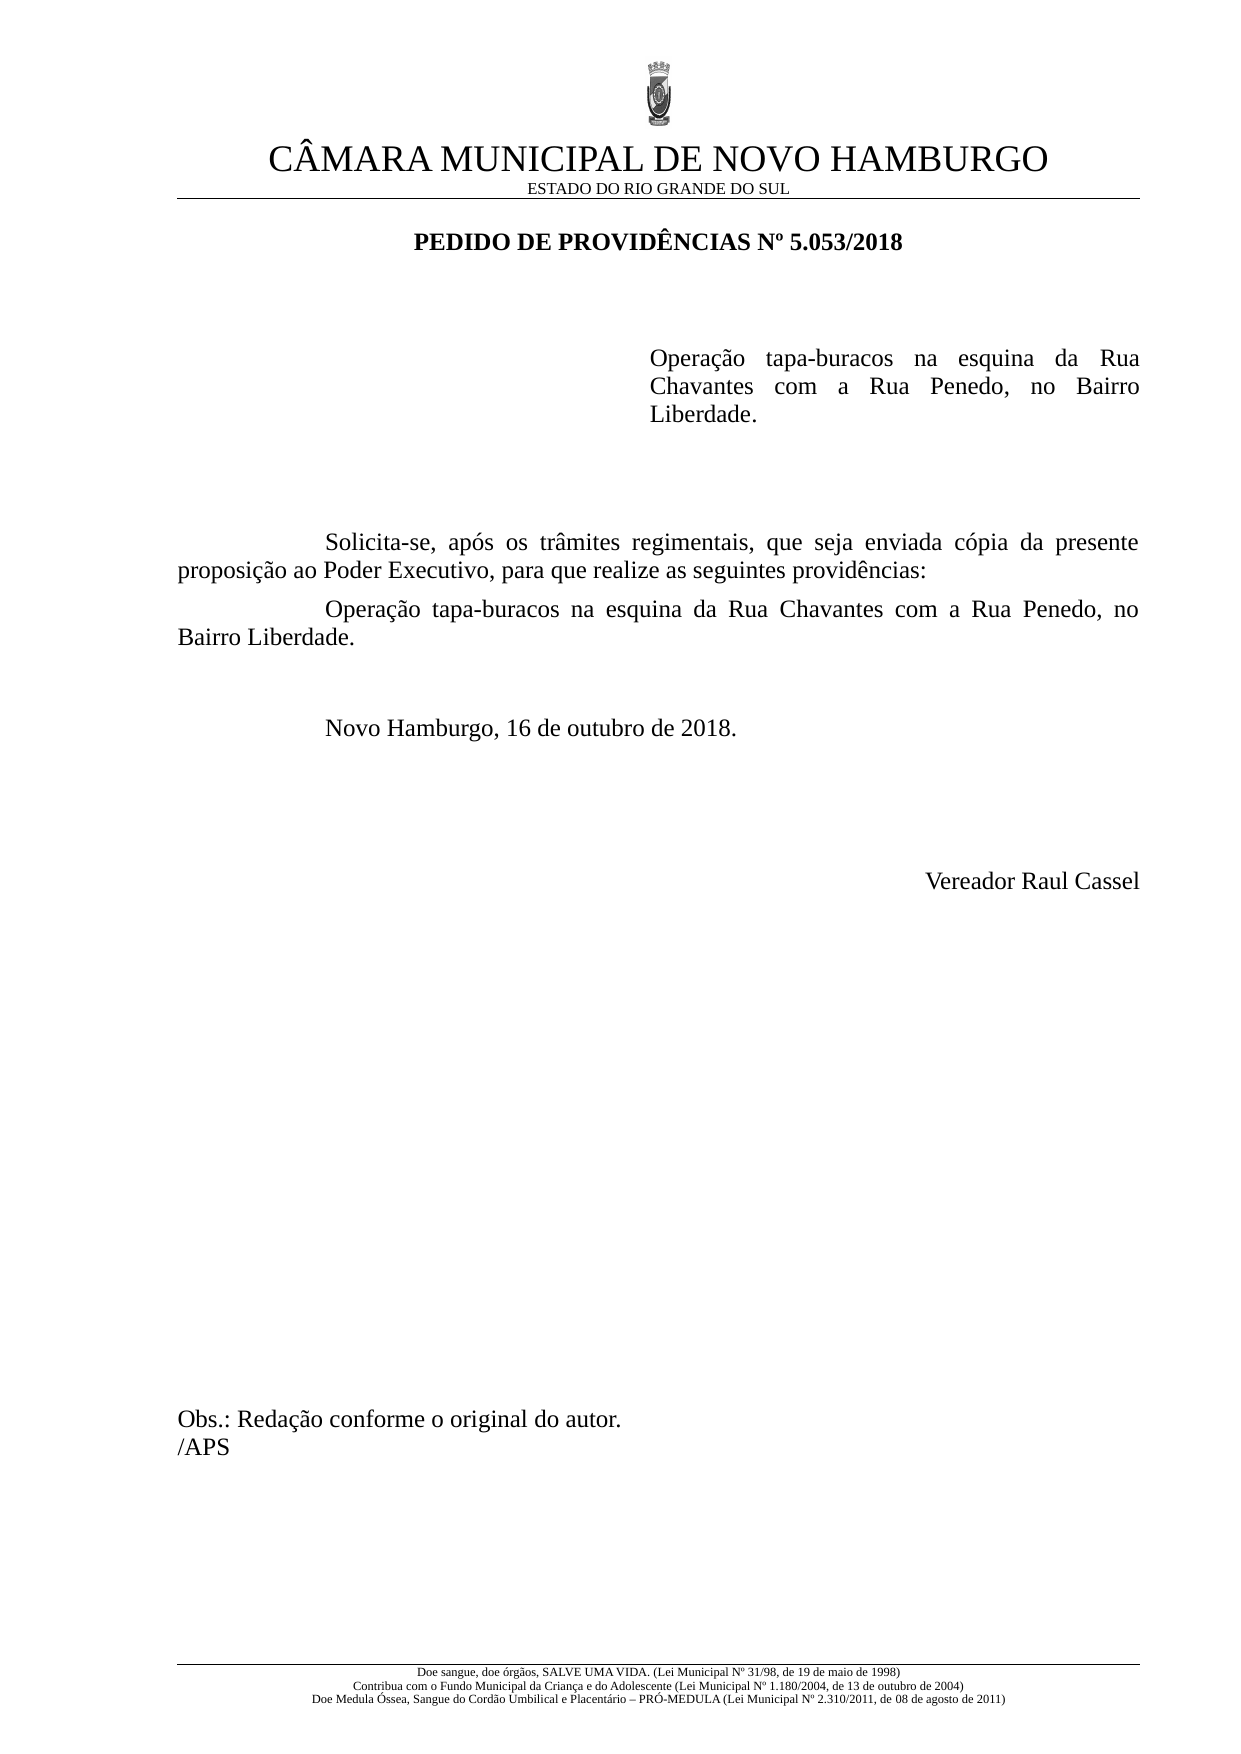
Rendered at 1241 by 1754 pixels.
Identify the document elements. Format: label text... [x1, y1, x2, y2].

text Obs.: Redação conforme o original do autor. [177, 1406, 1140, 1433]
text Operação tapa-buracos na esquina da Rua Chavantes com a Rua Penedo, no Bairro Liberdade. [649, 344, 1140, 428]
text /APS [177, 1433, 1140, 1461]
text Vereador Raul Cassel [177, 867, 1140, 895]
text PEDIDO DE PROVIDÊNCIAS Nº 5.053/2018 [177, 228, 1140, 256]
text Novo Hamburgo, 16 de outubro de 2018. [177, 714, 1140, 741]
text Operação tapa-buracos na esquina da Rua Chavantes com a Rua Penedo, no Bairro Liberdade. [177, 595, 1140, 651]
text Solicita-se, após os trâmites regimentais, que seja enviada cópia da presente proposição ao Poder Executivo, para que realize as seguintes providências: [177, 528, 1140, 583]
